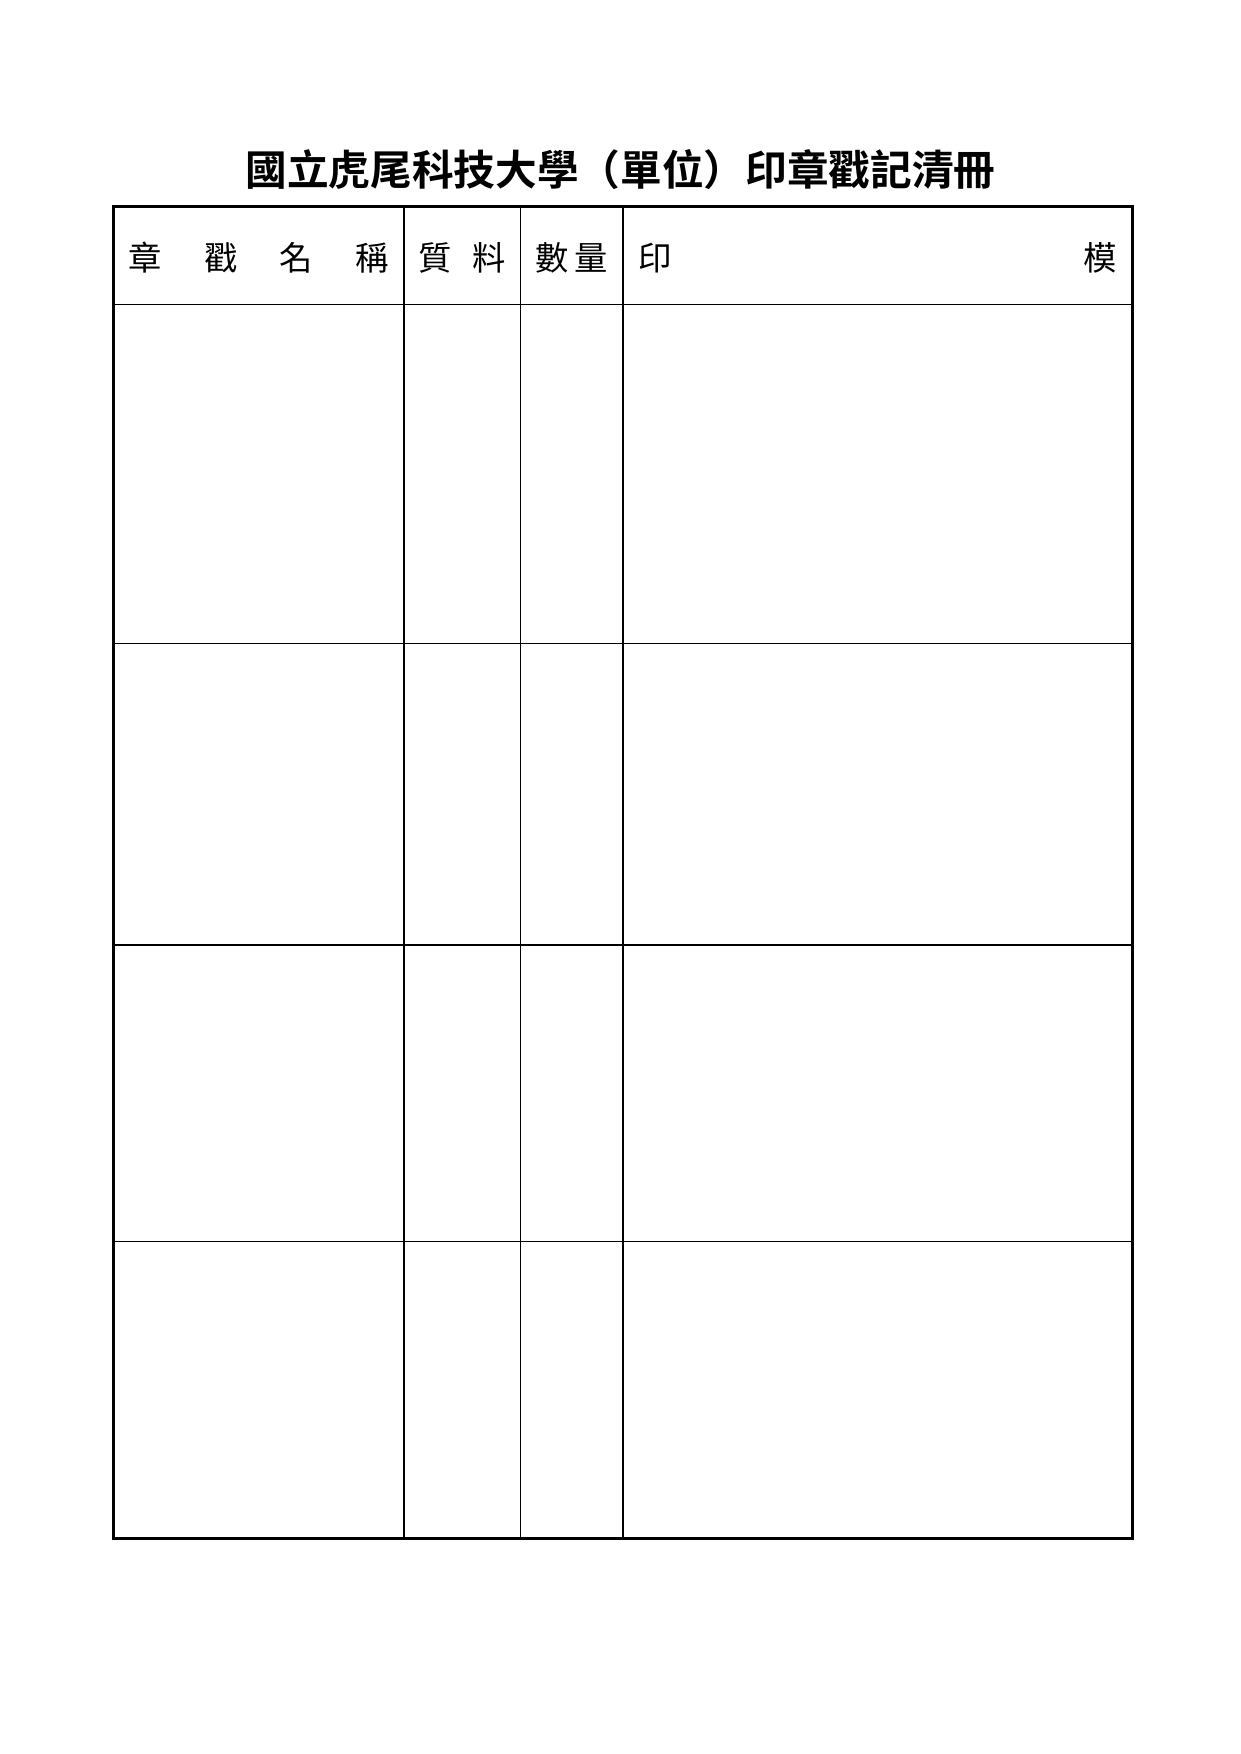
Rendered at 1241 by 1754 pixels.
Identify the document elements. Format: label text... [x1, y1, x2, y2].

table_header 章戳名稱 [115, 208, 403, 304]
table_cell [521, 1242, 622, 1537]
table_cell [624, 644, 1131, 944]
table_cell [115, 305, 403, 643]
table_cell [115, 946, 403, 1241]
table_header 質料 [405, 208, 520, 304]
table_cell [521, 644, 622, 944]
table_cell [115, 1242, 403, 1537]
text 國立虎尾科技大學（單位）印章戳記清冊 [118, 130, 1122, 205]
table_header 數量 [521, 208, 622, 304]
table_cell [624, 946, 1131, 1241]
table_cell [115, 644, 403, 944]
table_cell [405, 644, 520, 944]
table_header 印模 [624, 208, 1131, 304]
table_cell [405, 1242, 520, 1537]
table_cell [624, 1242, 1131, 1537]
table_cell [624, 305, 1131, 643]
table_cell [521, 305, 622, 643]
table_cell [521, 946, 622, 1241]
table_cell [405, 305, 520, 643]
table_cell [405, 946, 520, 1241]
